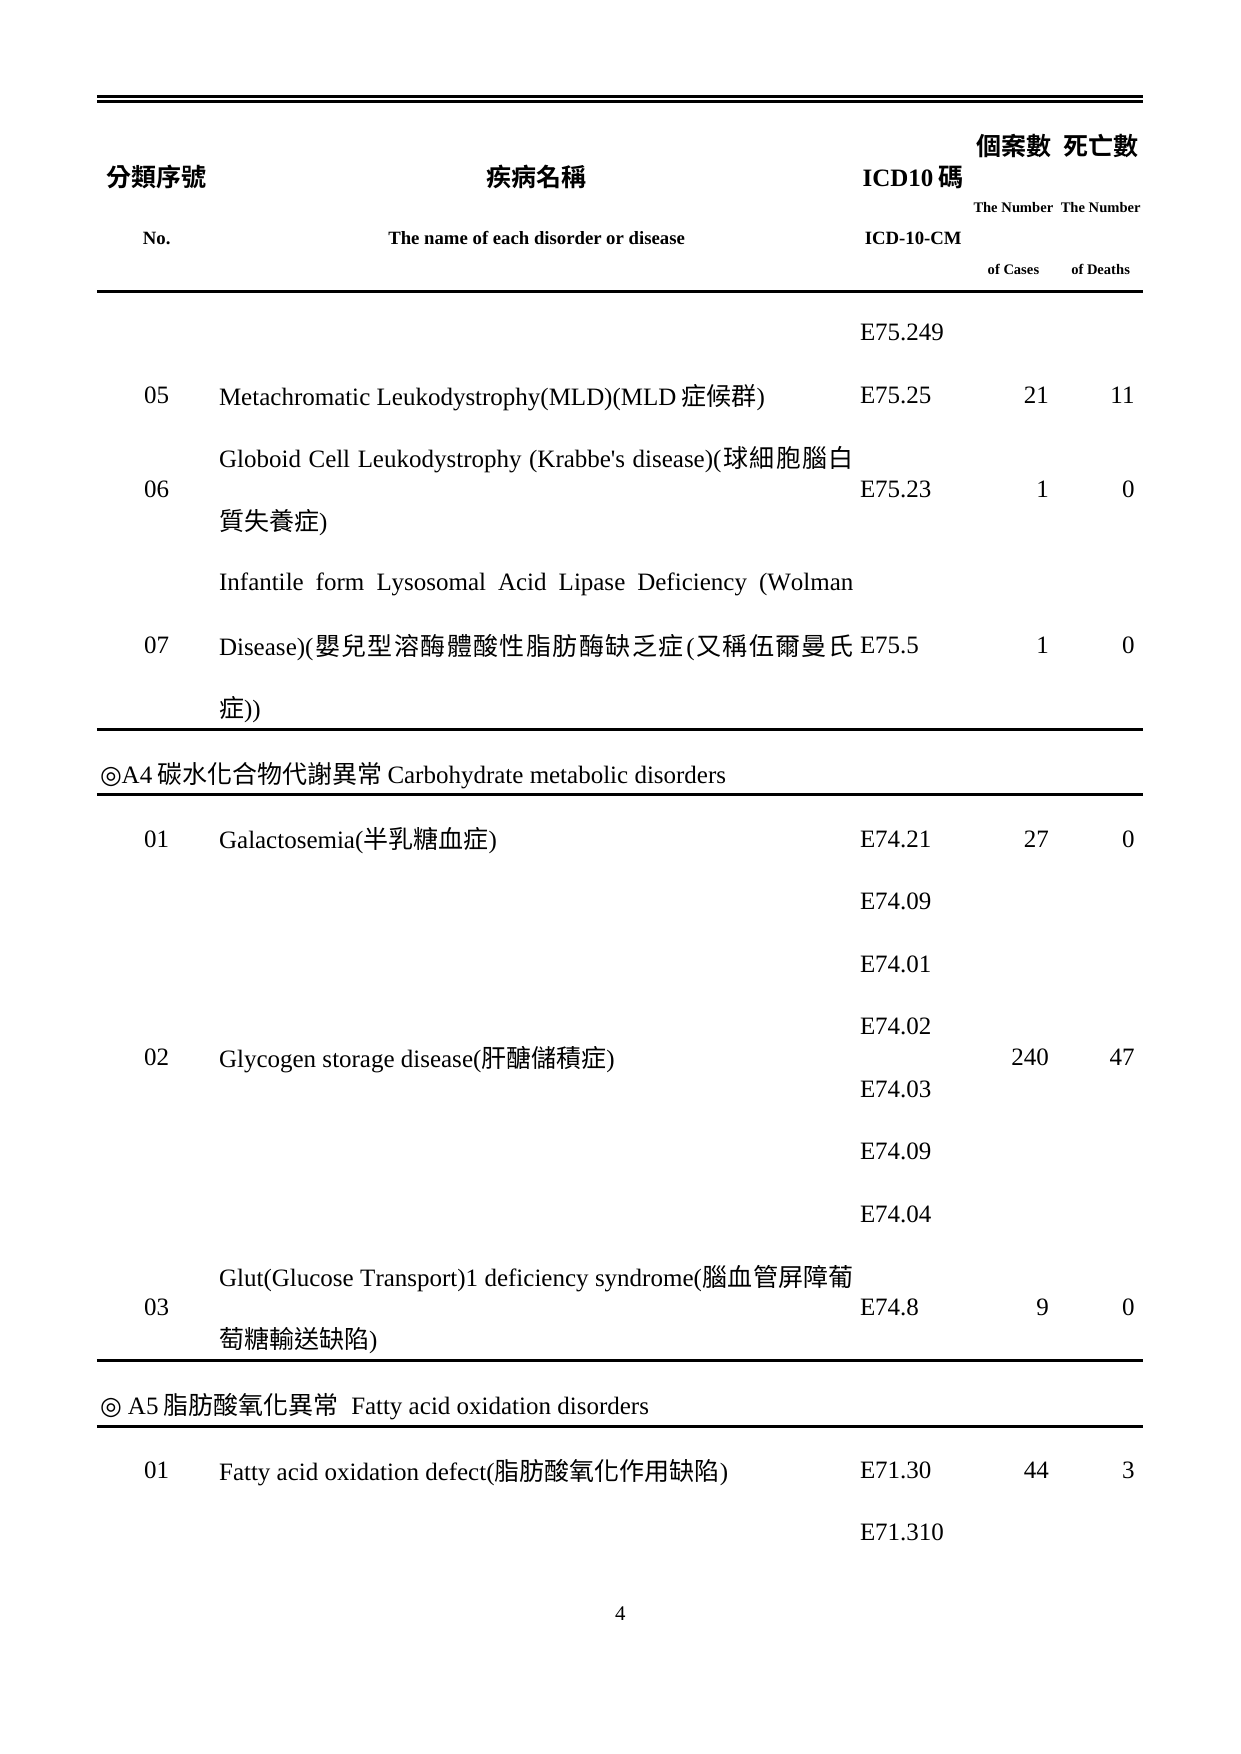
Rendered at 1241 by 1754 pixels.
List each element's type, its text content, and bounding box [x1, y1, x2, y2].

table_cell 01 [97, 796, 216, 859]
table_cell Glycogen storage disease(肝醣儲積症) [216, 859, 857, 1234]
table_cell Infantile form Lysosomal Acid Lipase Deficiency (Wolman Disease)(嬰兒型溶酶體酸性脂肪酶缺乏症(又稱伍爾曼氏症)) [216, 540, 857, 728]
table_cell E75.23 [857, 415, 969, 540]
table_cell 9 [969, 1234, 1057, 1359]
table_cell 03 [97, 1234, 216, 1359]
table_header 個案數 The Number of Cases [969, 103, 1057, 290]
table_cell 3 [1058, 1428, 1143, 1553]
table_cell 1 [969, 415, 1057, 540]
table_cell E74.09 E74.01 E74.02 E74.03 E74.09 E74.04 [857, 859, 969, 1234]
table_cell 47 [1058, 859, 1143, 1234]
table_cell 1 [969, 540, 1057, 728]
table_cell 0 [1058, 540, 1143, 728]
table_cell 05 [97, 353, 216, 415]
table_cell Glut(Glucose Transport)1 deficiency syndrome(腦血管屏障葡萄糖輸送缺陷) [216, 1234, 857, 1359]
table_cell 0 [1058, 796, 1143, 859]
table_cell E71.30 E71.310 [857, 1428, 969, 1553]
table_cell E74.8 [857, 1234, 969, 1359]
table_header ICD10碼 ICD-10-CM [857, 103, 969, 290]
table_cell E74.21 [857, 796, 969, 859]
table_cell 240 [969, 859, 1057, 1234]
table_cell 0 [1058, 415, 1143, 540]
table_cell 21 [969, 353, 1057, 415]
table_cell [97, 293, 216, 353]
table_cell [969, 293, 1057, 353]
table_header 分類序號 No. [97, 103, 216, 290]
table_cell Globoid Cell Leukodystrophy (Krabbe's disease)(球細胞腦白質失養症) [216, 415, 857, 540]
table_cell 02 [97, 859, 216, 1234]
table_cell E75.5 [857, 540, 969, 728]
table_cell 06 [97, 415, 216, 540]
table_cell Fatty acid oxidation defect(脂肪酸氧化作用缺陷) [216, 1428, 857, 1553]
table_header 死亡數 The Number of Deaths [1058, 103, 1143, 290]
table_cell 27 [969, 796, 1057, 859]
table_cell 01 [97, 1428, 216, 1553]
table_cell E75.249 [857, 293, 969, 353]
table_cell ◎A4碳水化合物代謝異常Carbohydrate metabolic disorders [97, 731, 1143, 793]
table_cell 11 [1058, 353, 1143, 415]
table_cell 0 [1058, 1234, 1143, 1359]
table_header 疾病名稱 The name of each disorder or disease [216, 103, 857, 290]
table_cell 07 [97, 540, 216, 728]
table_cell E75.25 [857, 353, 969, 415]
table_cell [216, 293, 857, 353]
table_cell ◎ A5脂肪酸氧化異常 Fatty acid oxidation disorders [97, 1362, 1143, 1424]
table_cell 44 [969, 1428, 1057, 1553]
table_cell Galactosemia(半乳糖血症) [216, 796, 857, 859]
table_cell [1058, 293, 1143, 353]
table_cell Metachromatic Leukodystrophy(MLD)(MLD症候群) [216, 353, 857, 415]
